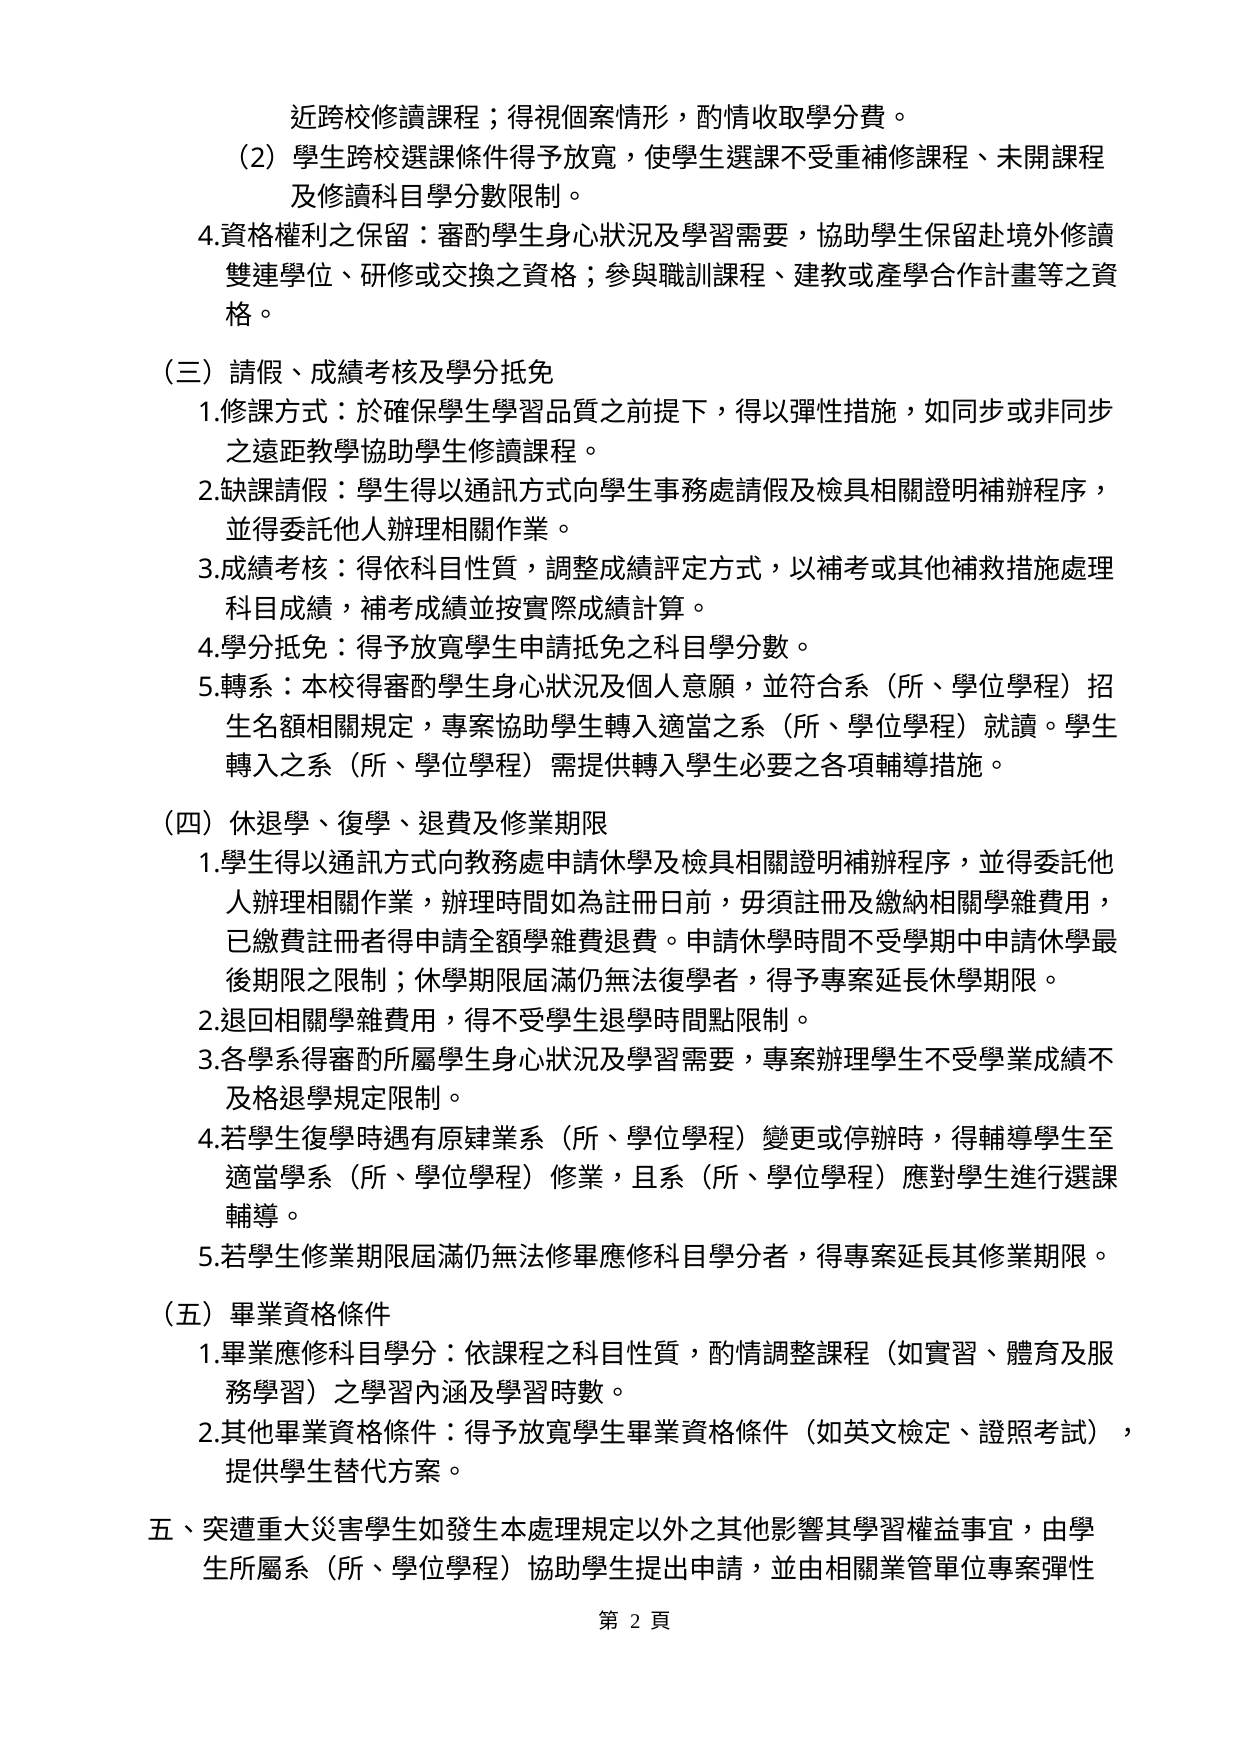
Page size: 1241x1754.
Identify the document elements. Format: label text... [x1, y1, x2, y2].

text 5.若學生修業期限屆滿仍無法修畢應修科目學分者，得專案延長其修業期限。 [198, 1234, 1122, 1274]
text 1.學生得以通訊方式向教務處申請休學及檢具相關證明補辦程序，並得委託他人辦理相關作業，辦理時間如為註冊日前，毋須註冊及繳納相關學雜費用，已繳費註冊者得申請全額學雜費退費。申請休學時間不受學期中申請休學最後期限之限制；休學期限屆滿仍無法復學者，得予專案延長休學期限。 [198, 841, 1122, 998]
text 近跨校修讀課程；得視個案情形，酌情收取學分費。 [223, 96, 1122, 136]
text 4.學分抵免：得予放寬學生申請抵免之科目學分數。 [198, 626, 1122, 665]
text 1.畢業應修科目學分：依課程之科目性質，酌情調整課程（如實習、體育及服務學習）之學習內涵及學習時數。 [198, 1332, 1122, 1411]
text 五、突遭重大災害學生如發生本處理規定以外之其他影響其學習權益事宜，由學生所屬系（所、學位學程）協助學生提出申請，並由相關業管單位專案彈性 [148, 1508, 1122, 1586]
text （五）畢業資格條件 [148, 1293, 1122, 1332]
text 1.修課方式：於確保學生學習品質之前提下，得以彈性措施，如同步或非同步之遠距教學協助學生修讀課程。 [198, 390, 1122, 469]
text （2）學生跨校選課條件得予放寬，使學生選課不受重補修課程、未開課程及修讀科目學分數限制。 [223, 136, 1122, 214]
text 4.資格權利之保留：審酌學生身心狀況及學習需要，協助學生保留赴境外修讀雙連學位、研修或交換之資格；參與職訓課程、建教或產學合作計畫等之資格。 [198, 214, 1122, 332]
text （三）請假、成績考核及學分抵免 [148, 351, 1122, 390]
text 3.成績考核：得依科目性質，調整成績評定方式，以補考或其他補救措施處理科目成績，補考成績並按實際成績計算。 [198, 547, 1122, 626]
text 3.各學系得審酌所屬學生身心狀況及學習需要，專案辦理學生不受學業成績不及格退學規定限制。 [198, 1038, 1122, 1117]
text （四）休退學、復學、退費及修業期限 [148, 802, 1122, 841]
text 5.轉系：本校得審酌學生身心狀況及個人意願，並符合系（所、學位學程）招生名額相關規定，專案協助學生轉入適當之系（所、學位學程）就讀。學生轉入之系（所、學位學程）需提供轉入學生必要之各項輔導措施。 [198, 665, 1122, 783]
text 4.若學生復學時遇有原肄業系（所、學位學程）變更或停辦時，得輔導學生至適當學系（所、學位學程）修業，且系（所、學位學程）應對學生進行選課輔導。 [198, 1117, 1122, 1234]
text 2.其他畢業資格條件：得予放寬學生畢業資格條件（如英文檢定、證照考試），提供學生替代方案。 [198, 1411, 1122, 1489]
text 2.缺課請假：學生得以通訊方式向學生事務處請假及檢具相關證明補辦程序，並得委託他人辦理相關作業。 [198, 469, 1122, 547]
text 2.退回相關學雜費用，得不受學生退學時間點限制。 [198, 998, 1122, 1038]
